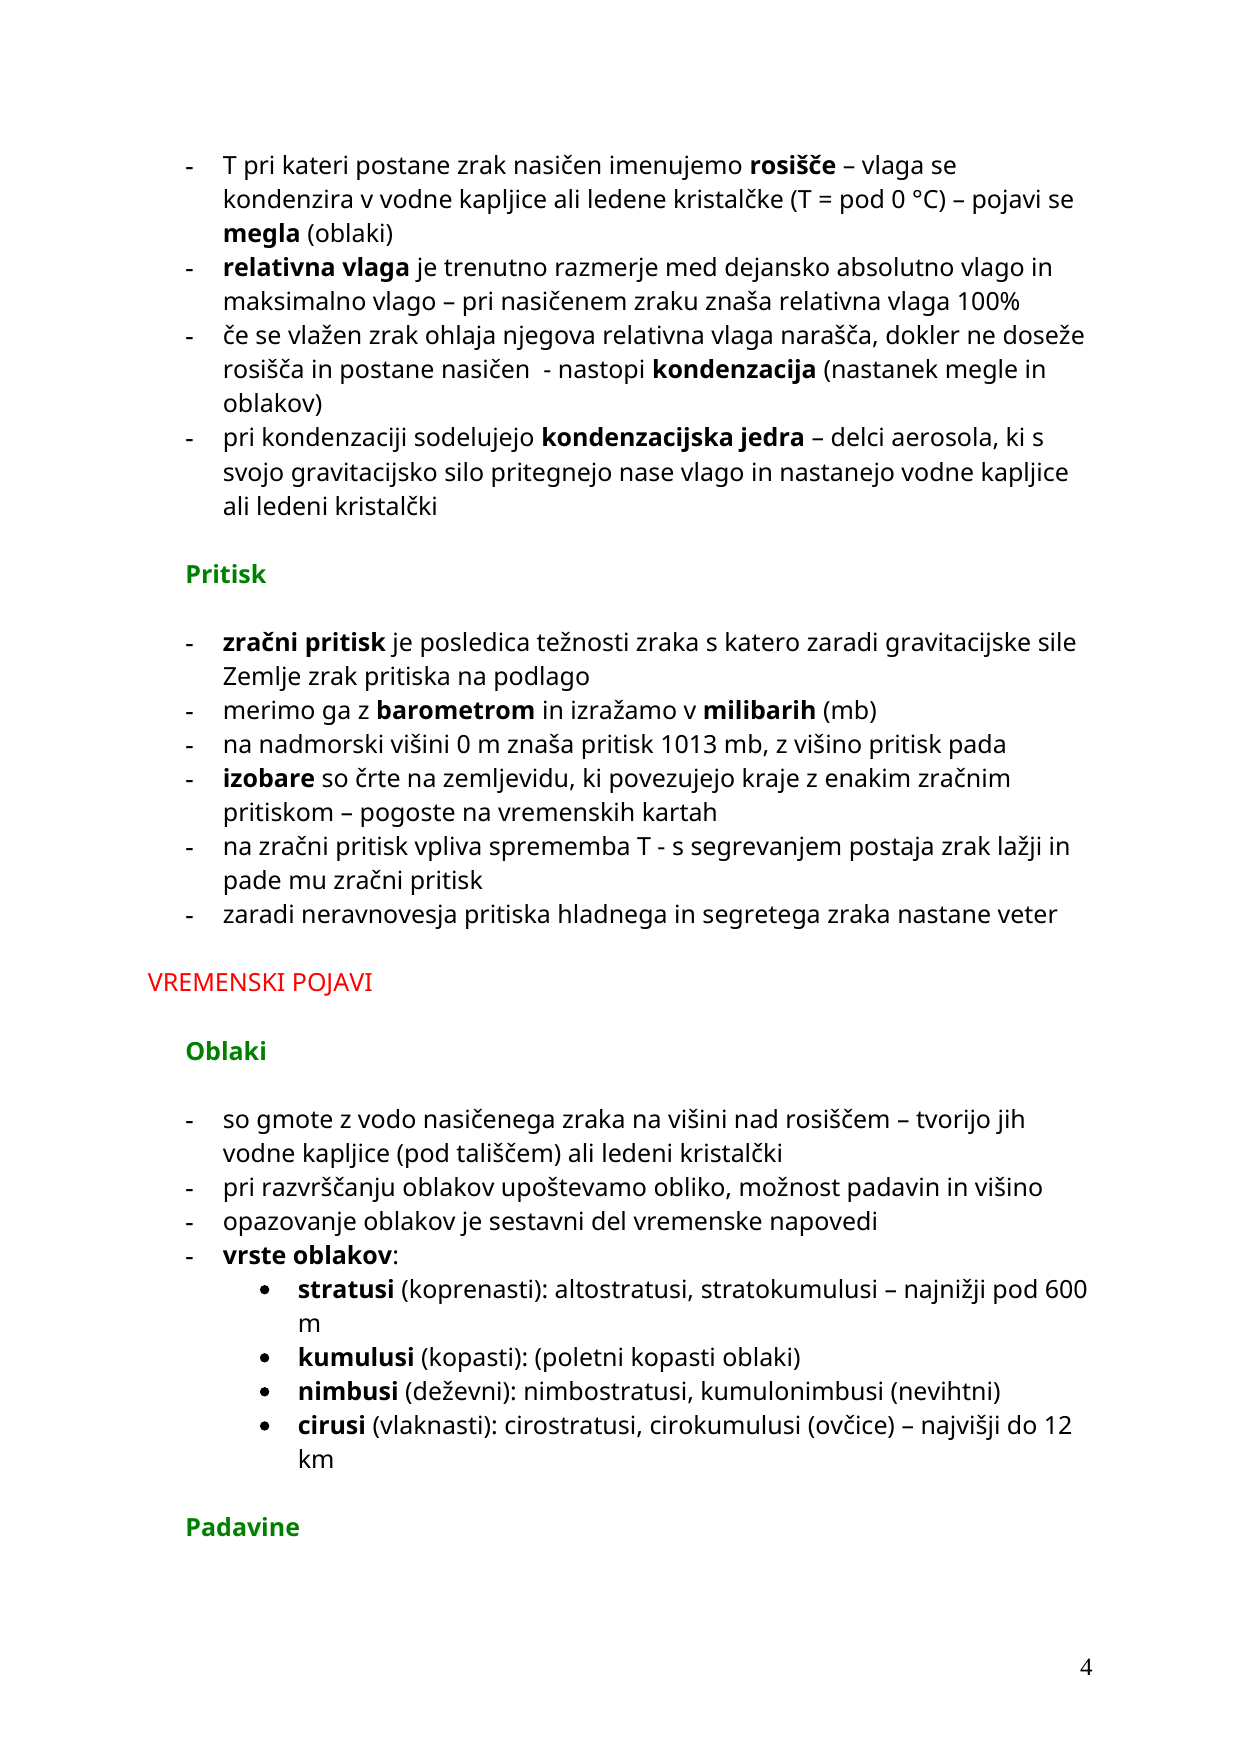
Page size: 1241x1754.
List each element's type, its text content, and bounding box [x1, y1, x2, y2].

list zračni pritisk je posledica težnosti zraka s katero zaradi gravitacijske sile Zemlje zrak pritiska na podlago [185, 624, 1093, 693]
list če se vlažen zrak ohlaja njegova relativna vlaga narašča, dokler ne doseže rosišča in postane nasičen - nastopi kondenzacija (nastanek megle in oblakov) [185, 318, 1093, 420]
text VREMENSKI POJAVI [148, 965, 1093, 999]
list kumulusi (kopasti): (poletni kopasti oblaki) [260, 1340, 1093, 1374]
list na zračni pritisk vpliva sprememba T - s segrevanjem postaja zrak lažji in pade mu zračni pritisk [185, 829, 1093, 897]
list pri razvrščanju oblakov upoštevamo obliko, možnost padavin in višino [185, 1169, 1093, 1203]
list opazovanje oblakov je sestavni del vremenske napovedi [185, 1203, 1093, 1238]
text Padavine [185, 1510, 1093, 1544]
list T pri kateri postane zrak nasičen imenujemo rosišče – vlaga se kondenzira v vodne kapljice ali ledene kristalčke (T = pod 0 °C) – pojavi se megla (oblaki) [185, 148, 1093, 250]
list na nadmorski višini 0 m znaša pritisk 1013 mb, z višino pritisk pada [185, 727, 1093, 761]
text Pritisk [185, 556, 1093, 590]
list zaradi neravnovesja pritiska hladnega in segretega zraka nastane veter [185, 897, 1093, 931]
text Oblaki [185, 1033, 1093, 1067]
list so gmote z vodo nasičenega zraka na višini nad rosiščem – tvorijo jih vodne kapljice (pod tališčem) ali ledeni kristalčki [185, 1101, 1093, 1169]
list cirusi (vlaknasti): cirostratusi, cirokumulusi (ovčice) – najvišji do 12 km [260, 1408, 1093, 1476]
list nimbusi (deževni): nimbostratusi, kumulonimbusi (nevihtni) [260, 1374, 1093, 1408]
list pri kondenzaciji sodelujejo kondenzacijska jedra – delci aerosola, ki s svojo gravitacijsko silo pritegnejo nase vlago in nastanejo vodne kapljice ali ledeni kristalčki [185, 420, 1093, 522]
list vrste oblakov: [185, 1238, 1093, 1272]
list merimo ga z barometrom in izražamo v milibarih (mb) [185, 693, 1093, 727]
list izobare so črte na zemljevidu, ki povezujejo kraje z enakim zračnim pritiskom – pogoste na vremenskih kartah [185, 761, 1093, 829]
list stratusi (koprenasti): altostratusi, stratokumulusi – najnižji pod 600 m [260, 1272, 1093, 1340]
list relativna vlaga je trenutno razmerje med dejansko absolutno vlago in maksimalno vlago – pri nasičenem zraku znaša relativna vlaga 100% [185, 250, 1093, 318]
